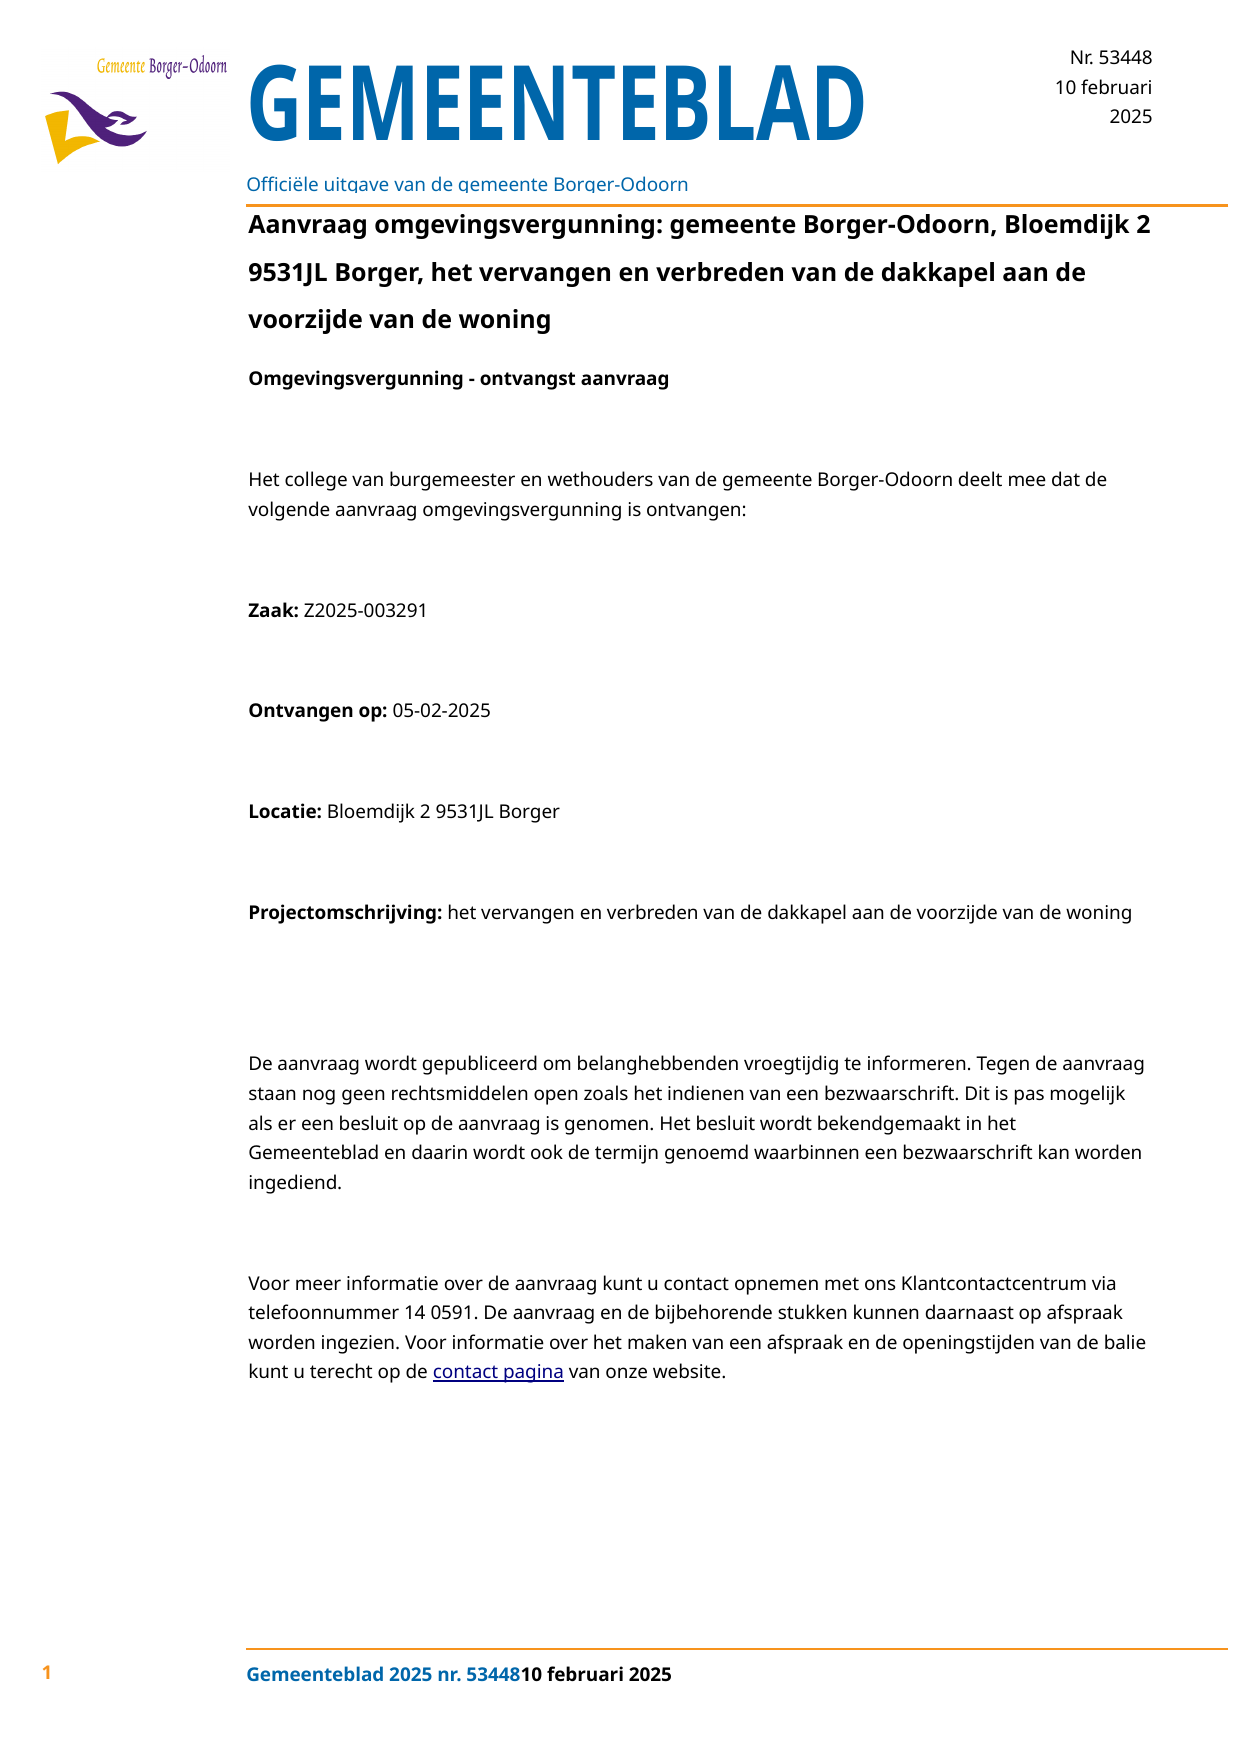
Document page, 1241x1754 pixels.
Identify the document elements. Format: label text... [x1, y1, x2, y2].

text Het college van burgemeester en wethouders van de gemeente Borger-Odoorn deelt mee dat de volgende aanvraag omgevingsvergunning is ontvangen: [248, 466, 1152, 522]
text De aanvraag wordt gepubliceerd om belanghebbenden vroegtijdig te informeren. Tegen de aanvraag staan nog geen rechtsmiddelen open zoals het indienen van een bezwaarschrift. Dit is pas mogelijk als er een besluit op de aanvraag is genomen. Het besluit wordt bekendgemaakt in het Gemeenteblad en daarin wordt ook de termijn genoemd waarbinnen een bezwaarschrift kan worden ingediend. [248, 1051, 1152, 1194]
text Locatie: Bloemdijk 2 9531JL Borger [248, 798, 1152, 824]
text Ontvangen op: 05-02-2025 [248, 698, 1152, 723]
text Omgevingsvergunning - ontvangst aanvraag [248, 366, 1152, 391]
text Voor meer informatie over de aanvraag kunt u contact opnemen met ons Klantcontactcentrum via telefoonnummer 14 0591. De aanvraag en de bijbehorende stukken kunnen daarnaast op afspraak worden ingezien. Voor informatie over het maken van een afspraak en de openingstijden van de balie kunt u terecht op de contact pagina van onze website. [248, 1270, 1152, 1384]
text Zaak: Z2025-003291 [248, 597, 1152, 622]
picture [41, 47, 231, 172]
text Aanvraag omgevingsvergunning: gemeente Borger-Odoorn, Bloemdijk 2 9531JL Borger, het vervangen en verbreden van de dakkapel aan de voorzijde van de woning [248, 207, 1152, 336]
text Projectomschrijving: het vervangen en verbreden van de dakkapel aan de voorzijde van de woning [248, 899, 1152, 925]
